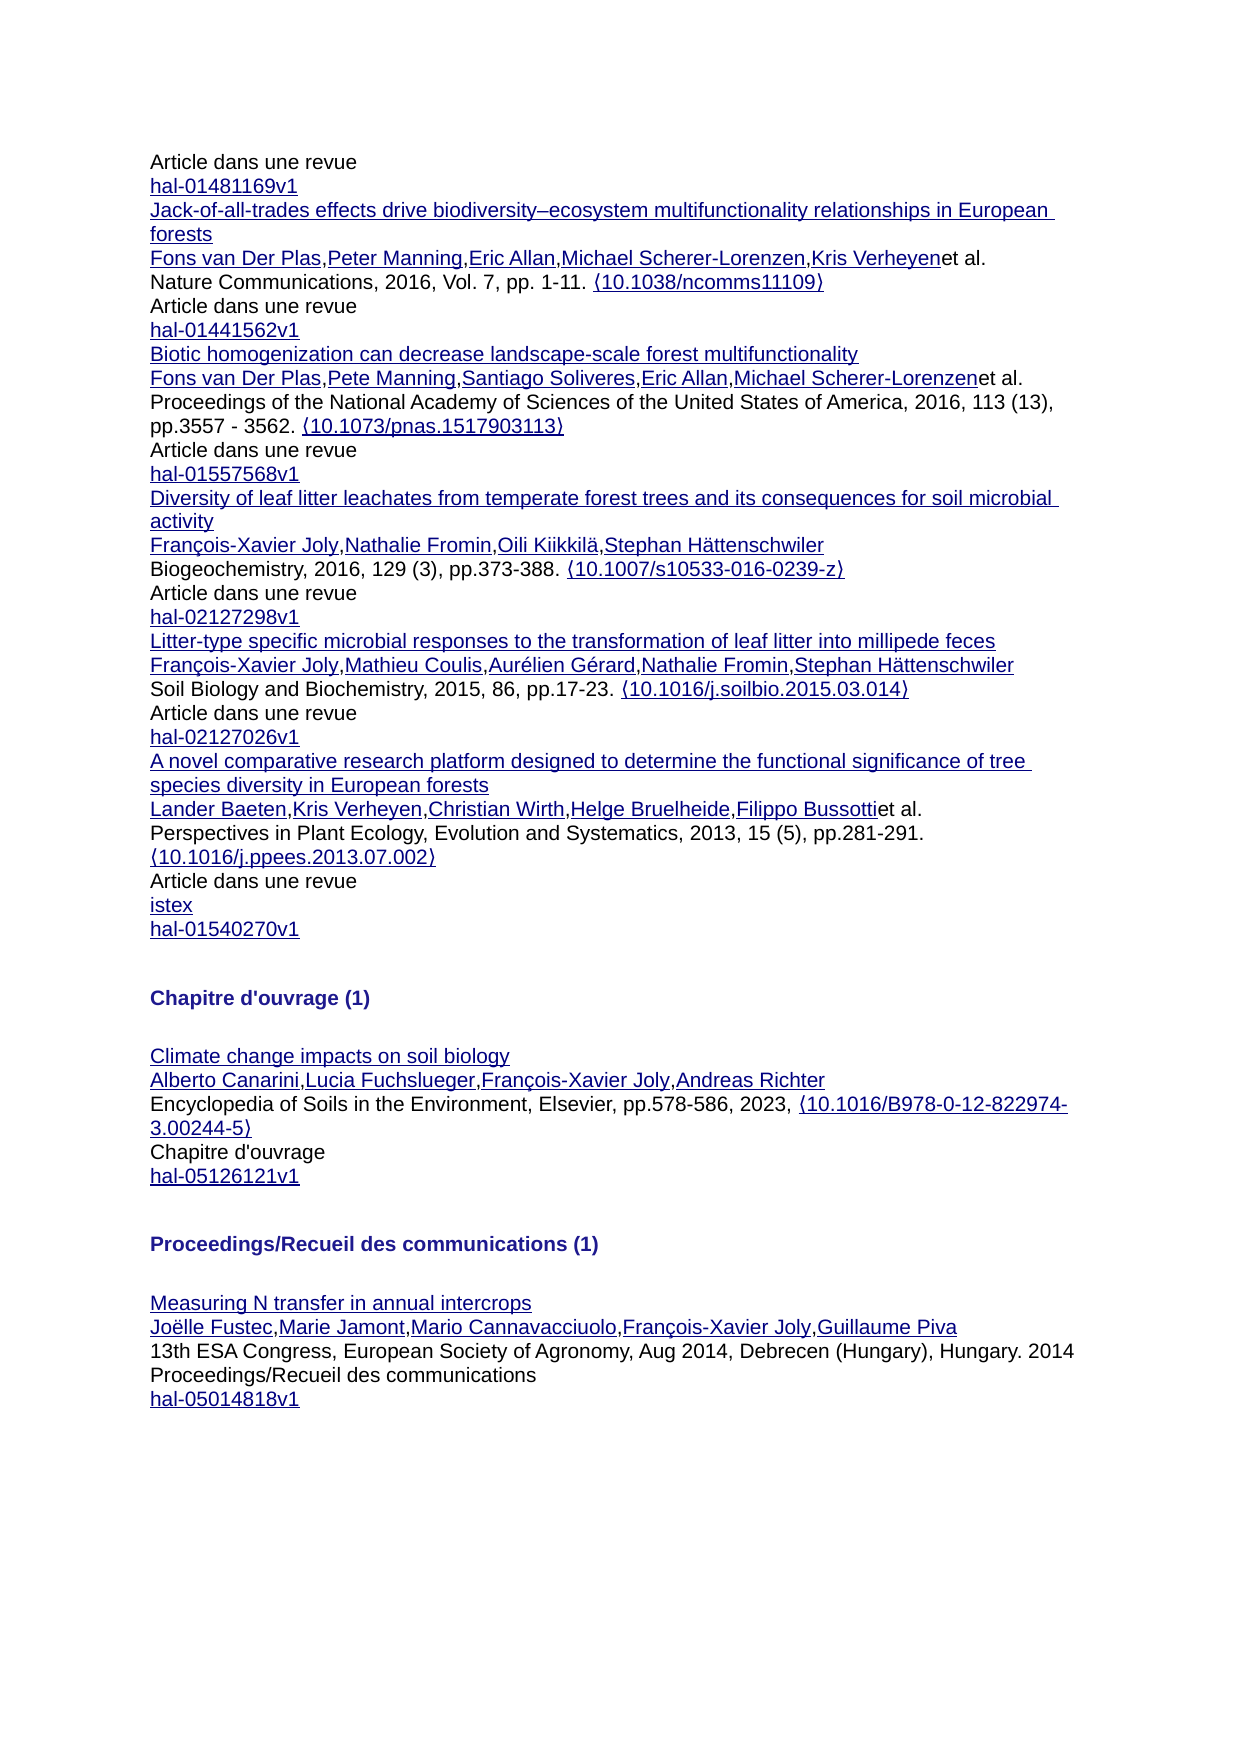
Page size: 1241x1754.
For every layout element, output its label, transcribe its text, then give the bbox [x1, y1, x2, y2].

table_cell Diversity of leaf litter leachates from temperate forest trees and its consequences for soil microbial activity François-Xavier Joly,Nathalie Fromin,Oili Kiikkilä,Stephan Hättenschwiler Biogeochemistry, 2016, 129 (3), pp.373-388. ⟨10.1007/s10533-016-0239-z⟩ Article dans une revue hal-02127298v1 [150, 485, 1090, 629]
table_header Climate change impacts on soil biology Alberto Canarini,Lucia Fuchslueger,François-Xavier Joly,Andreas Richter Encyclopedia of Soils in the Environment, Elsevier, pp.578-586, 2023, ⟨10.1016/B978-0-12-822974-3.00244-5⟩ Chapitre d'ouvrage hal-05126121v1 [150, 1044, 1090, 1187]
table_cell A novel comparative research platform designed to determine the functional significance of tree species diversity in European forests Lander Baeten,Kris Verheyen,Christian Wirth,Helge Bruelheide,Filippo Bussottiet al. Perspectives in Plant Ecology, Evolution and Systematics, 2013, 15 (5), pp.281-291. ⟨10.1016/j.ppees.2013.07.002⟩ Article dans une revue istex hal-01540270v1 [150, 749, 1090, 941]
table_cell Litter-type specific microbial responses to the transformation of leaf litter into millipede feces François-Xavier Joly,Mathieu Coulis,Aurélien Gérard,Nathalie Fromin,Stephan Hättenschwiler Soil Biology and Biochemistry, 2015, 86, pp.17-23. ⟨10.1016/j.soilbio.2015.03.014⟩ Article dans une revue hal-02127026v1 [150, 629, 1090, 749]
table_cell Jack-of-all-trades effects drive biodiversity–ecosystem multifunctionality relationships in European forests Fons van Der Plas,Peter Manning,Eric Allan,Michael Scherer-Lorenzen,Kris Verheyenet al. Nature Communications, 2016, Vol. 7, pp. 1-11. ⟨10.1038/ncomms11109⟩ Article dans une revue hal-01441562v1 [150, 198, 1090, 342]
subtitle Chapitre d'ouvrage (1) [150, 985, 1090, 1009]
table_cell Biotic homogenization can decrease landscape-scale forest multifunctionality Fons van Der Plas,Pete Manning,Santiago Soliveres,Eric Allan,Michael Scherer-Lorenzenet al. Proceedings of the National Academy of Sciences of the United States of America, 2016, 113 (13), pp.3557 - 3562. ⟨10.1073/pnas.1517903113⟩ Article dans une revue hal-01557568v1 [150, 342, 1090, 485]
table_cell Article dans une revue hal-01481169v1 [150, 150, 1090, 198]
table_header Measuring N transfer in annual intercrops Joëlle Fustec,Marie Jamont,Mario Cannavacciuolo,François-Xavier Joly,Guillaume Piva 13th ESA Congress, European Society of Agronomy, Aug 2014, Debrecen (Hungary), Hungary. 2014 Proceedings/Recueil des communications hal-05014818v1 [150, 1291, 1090, 1410]
subtitle Proceedings/Recueil des communications (1) [150, 1232, 1090, 1256]
